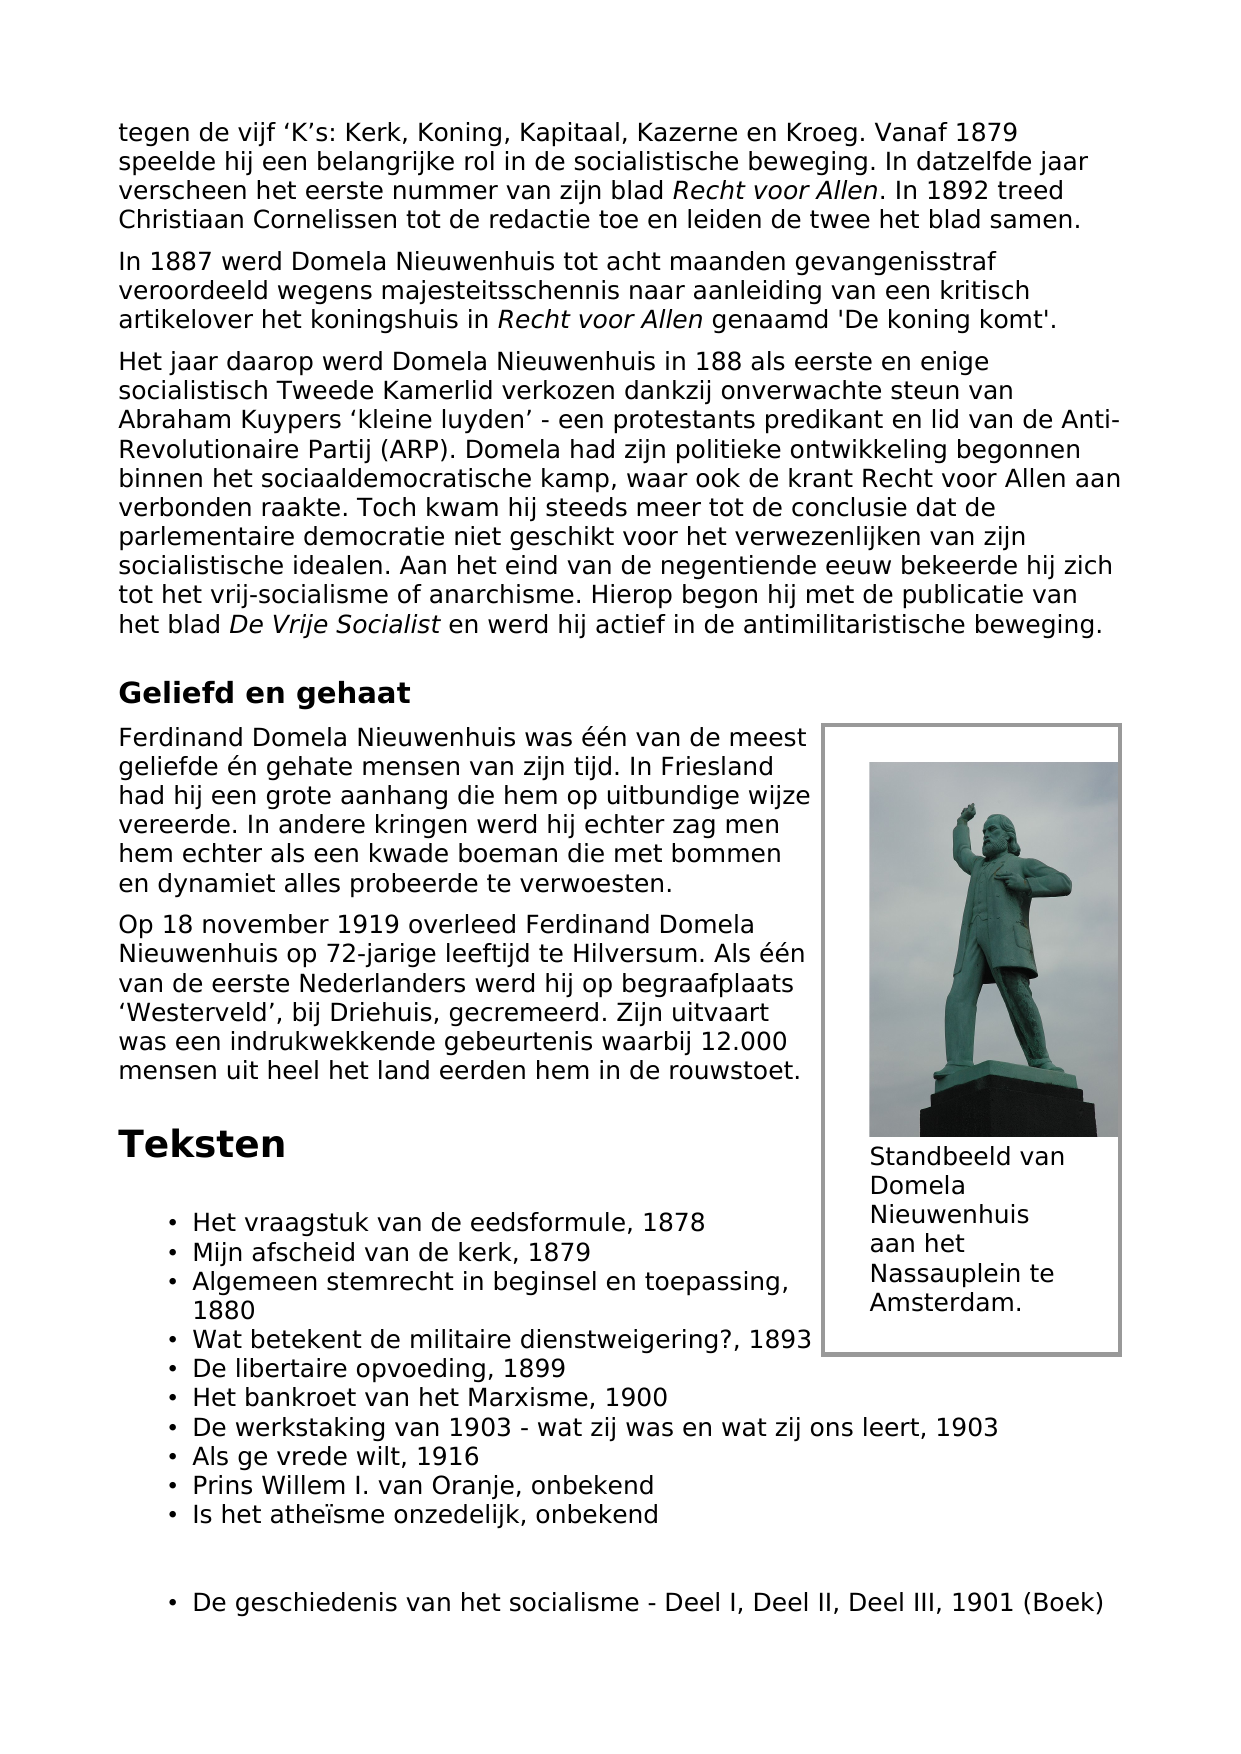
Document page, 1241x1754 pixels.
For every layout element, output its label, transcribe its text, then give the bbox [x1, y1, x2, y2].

list Mijn afscheid van de kerk, 1879 [177, 1238, 821, 1267]
list De werkstaking van 1903 - wat zij was en wat zij ons leert, 1903 [177, 1413, 1122, 1442]
table_header Standbeeld van Domela Nieuwenhuis aan het Nassauplein te Amsterdam. [834, 727, 1118, 1352]
subtitle Geliefd en gehaat [118, 676, 1122, 710]
list Wat betekent de militaire dienstweigering?, 1893 [177, 1325, 821, 1354]
list Prins Willem I. van Oranje, onbekend [177, 1471, 1122, 1500]
text Ferdinand Domela Nieuwenhuis was één van de meest geliefde én gehate mensen van zijn tijd. In Friesland had hij een grote aanhang die hem op uitbundige wijze vereerde. In andere kringen werd hij echter zag men hem echter als een kwade boeman die met bommen en dynamiet alles probeerde te verwoesten. [118, 723, 821, 898]
text Op 18 november 1919 overleed Ferdinand Domela Nieuwenhuis op 72-jarige leeftijd te Hilversum. Als één van de eerste Nederlanders werd hij op begraafplaats ‘Westerveld’, bij Driehuis, gecremeerd. Zijn uitvaart was een indrukwekkende gebeurtenis waarbij 12.000 mensen uit heel het land eerden hem in de rouwstoet. [118, 910, 821, 1085]
list De libertaire opvoeding, 1899 [177, 1354, 1122, 1383]
list De geschiedenis van het socialisme - Deel I, Deel II, Deel III, 1901 (Boek) [177, 1588, 1122, 1617]
list Het vraagstuk van de eedsformule, 1878 [177, 1208, 821, 1238]
text tegen de vijf ‘K’s: Kerk, Koning, Kapitaal, Kazerne en Kroeg. Vanaf 1879 speelde hij een belangrijke rol in de socialistische beweging. In datzelfde jaar verscheen het eerste nummer van zijn blad Recht voor Allen. In 1892 treed Christiaan Cornelissen tot de redactie toe en leiden de twee het blad samen. [118, 118, 1122, 235]
list Als ge vrede wilt, 1916 [177, 1442, 1122, 1471]
text Het jaar daarop werd Domela Nieuwenhuis in 188 als eerste en enige socialistisch Tweede Kamerlid verkozen dankzij onverwachte steun van Abraham Kuypers ‘kleine luyden’ - een protestants predikant en lid van de Anti-Revolutionaire Partij (ARP). Domela had zijn politieke ontwikkeling begonnen binnen het sociaaldemocratische kamp, waar ook de krant Recht voor Allen aan verbonden raakte. Toch kwam hij steeds meer tot de conclusie dat de parlementaire democratie niet geschikt voor het verwezenlijken van zijn socialistische idealen. Aan het eind van de negentiende eeuw bekeerde hij zich tot het vrij-socialisme of anarchisme. Hierop begon hij met de publicatie van het blad De Vrije Socialist en werd hij actief in de antimilitaristische beweging. [118, 347, 1122, 639]
text In 1887 werd Domela Nieuwenhuis tot acht maanden gevangenisstraf veroordeeld wegens majesteitsschennis naar aanleiding van een kritisch artikelover het koningshuis in Recht voor Allen genaamd 'De koning komt'. [118, 247, 1122, 335]
list Het bankroet van het Marxisme, 1900 [177, 1383, 1122, 1413]
list Algemeen stemrecht in beginsel en toepassing, 1880 [177, 1267, 821, 1325]
subtitle Teksten [118, 1123, 821, 1167]
picture [869, 762, 1118, 1137]
list Is het atheïsme onzedelijk, onbekend [177, 1500, 1122, 1529]
